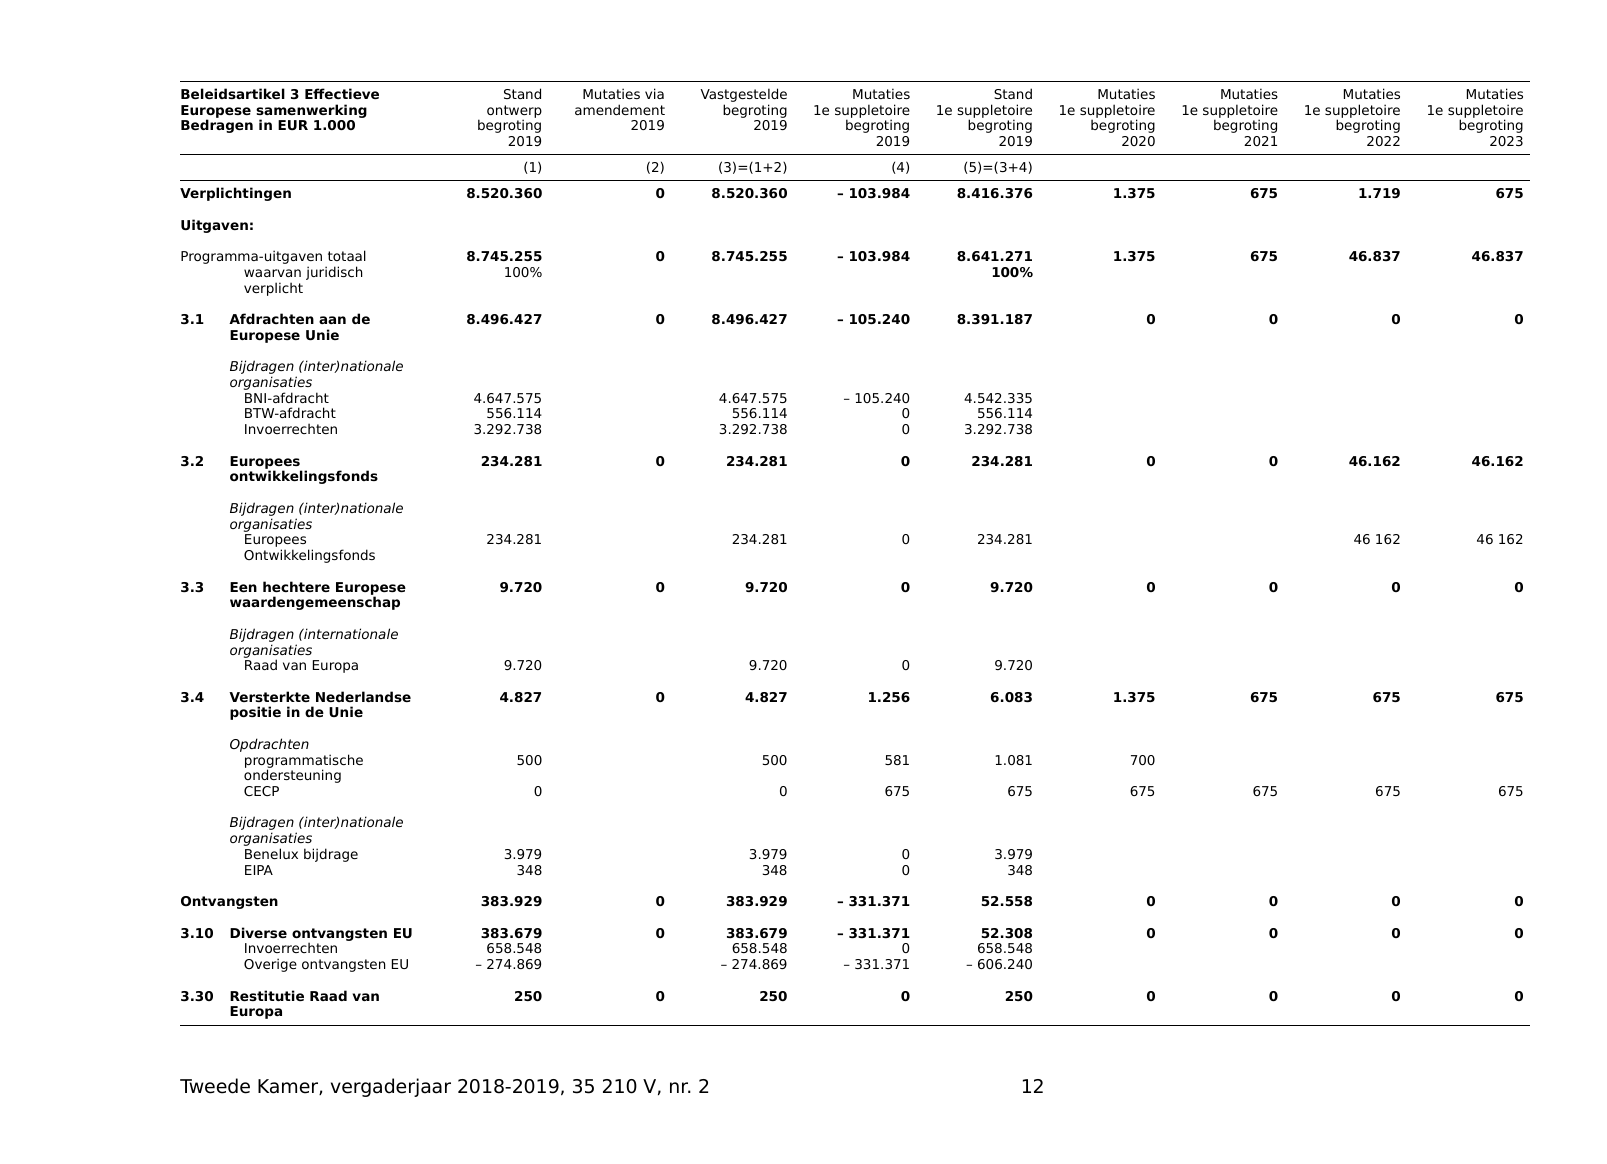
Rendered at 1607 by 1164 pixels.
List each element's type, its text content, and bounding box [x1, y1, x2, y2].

table_cell 0 [1407, 312, 1529, 343]
table_cell [1039, 564, 1161, 579]
table_cell [1407, 847, 1529, 862]
table_cell [223, 391, 238, 406]
table_cell 0 [793, 847, 916, 862]
table_cell [548, 847, 671, 862]
table_cell [1284, 737, 1407, 752]
table_cell [223, 155, 238, 180]
table_cell [180, 485, 223, 501]
table_cell [671, 878, 793, 894]
table_cell BTW-afdracht [238, 406, 425, 422]
table_cell [1161, 800, 1284, 815]
table_cell [793, 737, 916, 752]
table_cell [425, 973, 548, 988]
table_cell [1284, 910, 1407, 925]
table_cell [671, 627, 793, 658]
table_cell [425, 721, 548, 737]
table_cell [223, 658, 238, 674]
table_cell [1161, 957, 1284, 973]
table_cell 8.496.427 [671, 312, 793, 343]
table_cell 348 [916, 863, 1039, 878]
table_cell [223, 344, 238, 359]
table_cell [1407, 753, 1529, 784]
table_header Stand ontwerp begroting 2019 [425, 82, 548, 154]
table_cell [793, 627, 916, 658]
table_cell 0 [548, 312, 671, 343]
table_cell [1039, 674, 1161, 689]
table_header Mutaties via amendement 2019 [548, 82, 671, 154]
table_cell 348 [671, 863, 793, 878]
table_cell 234.281 [916, 454, 1039, 485]
table_cell [1284, 941, 1407, 957]
table_cell [425, 878, 548, 894]
table_cell [1407, 296, 1529, 312]
table_cell [223, 863, 238, 878]
table_cell Bijdragen (internationale organisaties [223, 627, 425, 658]
table_cell [1039, 233, 1161, 249]
table_cell [1161, 737, 1284, 752]
table_cell [1039, 941, 1161, 957]
table_cell [916, 202, 1039, 218]
table_cell [1284, 391, 1407, 406]
table_cell 3.979 [425, 847, 548, 862]
table_cell [180, 815, 223, 847]
table_cell [916, 800, 1039, 815]
table_cell [916, 344, 1039, 359]
table_cell – 103.984 [793, 249, 916, 265]
table_cell [1039, 721, 1161, 737]
table_cell [1039, 658, 1161, 674]
table_cell 0 [793, 579, 916, 611]
table_cell [1161, 438, 1284, 453]
table_cell [1407, 233, 1529, 249]
table_cell [180, 721, 223, 737]
table_cell [238, 878, 425, 894]
table_cell [1284, 863, 1407, 878]
table_cell [548, 957, 671, 973]
table_cell [1039, 438, 1161, 453]
table_cell 0 [793, 422, 916, 438]
table_cell [671, 265, 793, 296]
table_cell [425, 233, 548, 249]
table_cell 0 [1039, 925, 1161, 941]
table_cell – 606.240 [916, 957, 1039, 973]
table_cell [1161, 878, 1284, 894]
table_cell [1407, 957, 1529, 973]
table_cell [223, 611, 238, 627]
table_cell 9.720 [916, 658, 1039, 674]
table_cell [1039, 202, 1161, 218]
table_cell [180, 737, 223, 752]
table_cell [671, 611, 793, 627]
table_cell [1407, 202, 1529, 218]
table_cell [425, 627, 548, 658]
table_cell [916, 438, 1039, 453]
table_cell 234.281 [425, 532, 548, 564]
table_cell [1161, 815, 1284, 847]
table_cell [1407, 501, 1529, 532]
table_cell [548, 296, 671, 312]
table_cell 675 [1161, 181, 1284, 202]
table_cell 0 [1039, 454, 1161, 485]
table_cell [1161, 910, 1284, 925]
table_cell 0 [548, 454, 671, 485]
table_cell [1284, 155, 1407, 180]
table_cell [793, 344, 916, 359]
table_cell [1407, 344, 1529, 359]
table_cell [548, 564, 671, 579]
table_header Beleidsartikel 3 Effectieve Europese samenwerking Bedragen in EUR 1.000 [180, 82, 425, 154]
table_cell 4.647.575 [671, 391, 793, 406]
table_cell [1284, 406, 1407, 422]
table_cell [1161, 422, 1284, 438]
table_cell Verplichtingen [180, 181, 425, 202]
table_cell [180, 973, 223, 988]
table_cell 46 162 [1284, 532, 1407, 564]
table_cell [223, 721, 238, 737]
table_cell 0 [1161, 579, 1284, 611]
table_cell 556.114 [671, 406, 793, 422]
table_cell [1161, 627, 1284, 658]
table_cell [223, 532, 238, 564]
table_cell 0 [548, 181, 671, 202]
table_cell [1284, 815, 1407, 847]
table_cell [1407, 973, 1529, 988]
table_cell [548, 422, 671, 438]
table_cell [1407, 155, 1529, 180]
table_cell [548, 721, 671, 737]
table_cell 0 [793, 863, 916, 878]
table_cell (2) [548, 155, 671, 180]
table_cell [793, 674, 916, 689]
table_cell 0 [1284, 579, 1407, 611]
table_cell [223, 957, 238, 973]
table_cell 0 [793, 658, 916, 674]
table_cell 675 [1161, 690, 1284, 721]
table_cell 0 [1161, 988, 1284, 1024]
table_cell [793, 233, 916, 249]
table_cell 8.745.255 [671, 249, 793, 265]
table_cell [793, 265, 916, 296]
table_cell 100% [425, 265, 548, 296]
table_cell [1284, 501, 1407, 532]
table_cell [793, 564, 916, 579]
table_cell 3.30 [180, 988, 223, 1024]
table_cell 0 [793, 988, 916, 1024]
table_cell [793, 611, 916, 627]
table_cell [180, 233, 223, 249]
table_header Mutaties 1e suppletoire begroting 2020 [1039, 82, 1161, 154]
table_cell [180, 784, 223, 799]
table_cell [1284, 611, 1407, 627]
table_cell [425, 800, 548, 815]
table_cell [1284, 218, 1407, 233]
table_cell Invoerrechten [238, 422, 425, 438]
table_cell Bijdragen (inter)nationale organisaties [223, 815, 425, 847]
table_cell [1407, 737, 1529, 752]
table_cell 8.520.360 [671, 181, 793, 202]
table_cell [1284, 753, 1407, 784]
table_cell [1284, 973, 1407, 988]
table_cell 0 [1407, 894, 1529, 910]
table_cell [1161, 863, 1284, 878]
table_cell EIPA [238, 863, 425, 878]
table_cell [238, 910, 425, 925]
table_cell [1407, 627, 1529, 658]
table_cell [1161, 218, 1284, 233]
table_cell [1407, 658, 1529, 674]
table_cell 9.720 [425, 658, 548, 674]
table_cell 348 [425, 863, 548, 878]
table_cell [1407, 359, 1529, 391]
table_cell 3.979 [916, 847, 1039, 862]
table_cell Europees Ontwikkelingsfonds [238, 532, 425, 564]
table_cell 0 [1284, 925, 1407, 941]
table_cell CECP [238, 784, 425, 799]
table_cell [238, 344, 425, 359]
table_cell 46.837 [1407, 249, 1529, 265]
table_cell [793, 973, 916, 988]
table_cell [1039, 296, 1161, 312]
table_cell [180, 202, 223, 218]
table_cell [223, 202, 238, 218]
table_cell [1039, 611, 1161, 627]
table_cell [180, 910, 223, 925]
table_cell [1284, 674, 1407, 689]
table_cell [238, 564, 425, 579]
table_cell 8.745.255 [425, 249, 548, 265]
table_cell 658.548 [425, 941, 548, 957]
table_cell [425, 359, 548, 391]
table_cell 1.081 [916, 753, 1039, 784]
table_cell [548, 265, 671, 296]
table_cell Afdrachten aan de Europese Unie [223, 312, 425, 343]
table_cell [548, 501, 671, 532]
table_cell [671, 359, 793, 391]
table_cell [548, 753, 671, 784]
table_cell [548, 359, 671, 391]
table_cell 3.3 [180, 579, 223, 611]
table_cell [238, 674, 425, 689]
table_cell [548, 344, 671, 359]
table_cell [1161, 265, 1284, 296]
table_cell [793, 910, 916, 925]
table_cell [1039, 391, 1161, 406]
table_cell Opdrachten [223, 737, 425, 752]
table_cell [425, 485, 548, 501]
table_cell Een hechtere Europese waardengemeenschap [223, 579, 425, 611]
table_cell [1161, 406, 1284, 422]
table_cell [425, 438, 548, 453]
table_cell 8.520.360 [425, 181, 548, 202]
table_cell 556.114 [916, 406, 1039, 422]
table_cell [1407, 611, 1529, 627]
table_cell [180, 296, 223, 312]
table_cell [793, 218, 916, 233]
table_cell [180, 501, 223, 532]
table_cell [671, 815, 793, 847]
table_cell [548, 485, 671, 501]
table_cell 3.292.738 [425, 422, 548, 438]
table_cell 9.720 [671, 579, 793, 611]
table_cell [1161, 941, 1284, 957]
table_cell 0 [1407, 988, 1529, 1024]
table_cell [1161, 611, 1284, 627]
table_cell [1039, 878, 1161, 894]
table_cell 0 [548, 690, 671, 721]
table_cell [548, 878, 671, 894]
table_cell [1407, 485, 1529, 501]
table_cell – 274.869 [671, 957, 793, 973]
table_cell [548, 233, 671, 249]
table_cell [1407, 438, 1529, 453]
table_cell [793, 202, 916, 218]
table_cell 1.719 [1284, 181, 1407, 202]
table_cell [1039, 265, 1161, 296]
table_cell [1407, 910, 1529, 925]
table_cell [180, 438, 223, 453]
table_cell 383.679 [425, 925, 548, 941]
table_cell [1039, 800, 1161, 815]
table_cell [548, 973, 671, 988]
table_header Mutaties 1e suppletoire begroting 2022 [1284, 82, 1407, 154]
table_cell 3.4 [180, 690, 223, 721]
table_cell 3.979 [671, 847, 793, 862]
table_cell [1161, 847, 1284, 862]
table_cell 658.548 [671, 941, 793, 957]
table_cell (4) [793, 155, 916, 180]
table_cell 8.496.427 [425, 312, 548, 343]
table_cell [1407, 391, 1529, 406]
table_cell [1161, 532, 1284, 564]
table_cell [1039, 344, 1161, 359]
table_cell [1284, 202, 1407, 218]
table_cell 0 [793, 454, 916, 485]
table_cell [238, 611, 425, 627]
table_cell [1407, 800, 1529, 815]
table_cell Restitutie Raad van Europa [223, 988, 425, 1024]
table_cell [1161, 721, 1284, 737]
table_cell [1284, 265, 1407, 296]
table_cell 0 [1284, 988, 1407, 1024]
table_cell [1039, 485, 1161, 501]
table_cell – 105.240 [793, 391, 916, 406]
table_cell 675 [1407, 784, 1529, 799]
table_cell [548, 611, 671, 627]
table_cell [223, 233, 238, 249]
table_cell 500 [671, 753, 793, 784]
table_cell 46.162 [1407, 454, 1529, 485]
table_cell [916, 233, 1039, 249]
table_cell [548, 863, 671, 878]
table_cell Programma-uitgaven totaal [180, 249, 425, 265]
table_cell 1.256 [793, 690, 916, 721]
table_cell [223, 265, 238, 296]
table_cell [1284, 422, 1407, 438]
table_cell 0 [548, 894, 671, 910]
table_cell 0 [1284, 312, 1407, 343]
table_cell 0 [1161, 894, 1284, 910]
table_cell 3.292.738 [916, 422, 1039, 438]
table_cell [916, 485, 1039, 501]
table_cell [548, 627, 671, 658]
table_cell [180, 658, 223, 674]
table_cell [180, 532, 223, 564]
table_cell 3.10 [180, 925, 223, 941]
table_cell 675 [1161, 249, 1284, 265]
table_cell [793, 815, 916, 847]
table_cell [1407, 218, 1529, 233]
table_cell [238, 721, 425, 737]
table_cell [238, 438, 425, 453]
table_cell [223, 800, 238, 815]
table_cell 0 [548, 988, 671, 1024]
table_cell [916, 973, 1039, 988]
table_cell [238, 155, 425, 180]
table_cell 234.281 [425, 454, 548, 485]
table_cell [548, 800, 671, 815]
table_cell 0 [548, 249, 671, 265]
table_cell [671, 233, 793, 249]
table_cell [180, 800, 223, 815]
table_cell 9.720 [425, 579, 548, 611]
table_cell [671, 737, 793, 752]
table_cell [180, 406, 223, 422]
table_cell [223, 847, 238, 862]
table_cell 46.162 [1284, 454, 1407, 485]
table_cell [223, 422, 238, 438]
table_cell [671, 438, 793, 453]
table_cell [671, 501, 793, 532]
table_cell [180, 753, 223, 784]
table_cell 0 [671, 784, 793, 799]
table_cell 4.542.335 [916, 391, 1039, 406]
table_cell [1161, 233, 1284, 249]
table_cell (3)=(1+2) [671, 155, 793, 180]
table_cell [223, 910, 238, 925]
table_cell [1407, 406, 1529, 422]
table_cell 0 [1039, 894, 1161, 910]
table_cell 3.292.738 [671, 422, 793, 438]
table_cell – 103.984 [793, 181, 916, 202]
table_cell [1161, 202, 1284, 218]
table_cell [671, 564, 793, 579]
table_cell [916, 501, 1039, 532]
table_cell [1039, 627, 1161, 658]
table_cell Europees ontwikkelingsfonds [223, 454, 425, 485]
table_cell [1284, 957, 1407, 973]
table_cell [425, 501, 548, 532]
table_cell [1407, 941, 1529, 957]
table_cell [180, 674, 223, 689]
table_cell [1039, 957, 1161, 973]
table_cell 0 [1161, 454, 1284, 485]
table_cell [223, 485, 238, 501]
table_cell 675 [1161, 784, 1284, 799]
table_cell [548, 784, 671, 799]
table_cell [1161, 344, 1284, 359]
table_cell [180, 878, 223, 894]
table_cell 0 [1284, 894, 1407, 910]
table_cell [1039, 406, 1161, 422]
table_cell 8.641.271 [916, 249, 1039, 265]
table_cell [671, 202, 793, 218]
table_cell 4.827 [425, 690, 548, 721]
table_cell 500 [425, 753, 548, 784]
table_cell [1284, 344, 1407, 359]
table_cell [180, 265, 223, 296]
table_cell – 331.371 [793, 894, 916, 910]
table_cell [1161, 155, 1284, 180]
table_cell [425, 218, 548, 233]
table_cell [1161, 674, 1284, 689]
table_cell [1039, 815, 1161, 847]
table_cell [425, 674, 548, 689]
table_cell [180, 359, 223, 391]
table_cell 234.281 [671, 454, 793, 485]
table_cell [1161, 391, 1284, 406]
table_cell 675 [1407, 690, 1529, 721]
table_cell [1284, 233, 1407, 249]
table_cell [1039, 863, 1161, 878]
table_cell [1407, 721, 1529, 737]
table_cell 675 [1039, 784, 1161, 799]
table_cell [425, 815, 548, 847]
table_cell [548, 658, 671, 674]
table_cell [548, 406, 671, 422]
table_cell [223, 753, 238, 784]
table_cell [1039, 973, 1161, 988]
table_cell [1161, 359, 1284, 391]
table_cell [916, 627, 1039, 658]
table_cell [180, 957, 223, 973]
table_cell [238, 202, 425, 218]
table_cell [1284, 564, 1407, 579]
table_cell [180, 847, 223, 862]
table_cell [671, 485, 793, 501]
table_cell 556.114 [425, 406, 548, 422]
table_cell [180, 611, 223, 627]
table_cell [548, 737, 671, 752]
table_cell Raad van Europa [238, 658, 425, 674]
table_cell [793, 800, 916, 815]
table_cell 0 [793, 941, 916, 957]
table_cell 675 [793, 784, 916, 799]
table_cell 8.416.376 [916, 181, 1039, 202]
table_cell [425, 202, 548, 218]
table_cell [671, 344, 793, 359]
table_cell 250 [671, 988, 793, 1024]
table_cell [1284, 359, 1407, 391]
table_cell [793, 878, 916, 894]
table_cell 700 [1039, 753, 1161, 784]
table_cell [916, 218, 1039, 233]
table_cell 1.375 [1039, 181, 1161, 202]
table_cell [1284, 438, 1407, 453]
table_cell [916, 815, 1039, 847]
table_cell [1284, 658, 1407, 674]
table_cell 52.558 [916, 894, 1039, 910]
table_cell [1407, 422, 1529, 438]
table_cell [425, 564, 548, 579]
table_cell programmatische ondersteuning [238, 753, 425, 784]
table_cell [425, 344, 548, 359]
table_cell 0 [548, 925, 671, 941]
table_cell [916, 674, 1039, 689]
table_cell (5)=(3+4) [916, 155, 1039, 180]
table_cell 1.375 [1039, 249, 1161, 265]
table_cell [1039, 737, 1161, 752]
table_cell [793, 438, 916, 453]
table_cell [425, 296, 548, 312]
table_cell [793, 485, 916, 501]
table_cell [180, 155, 223, 180]
table_cell 581 [793, 753, 916, 784]
table_cell 46 162 [1407, 532, 1529, 564]
table_cell [671, 973, 793, 988]
table_cell [223, 296, 238, 312]
table_cell [238, 233, 425, 249]
table_cell [180, 391, 223, 406]
table_cell [671, 910, 793, 925]
table_cell [548, 941, 671, 957]
table_cell [1161, 973, 1284, 988]
table_cell [223, 406, 238, 422]
table_cell 0 [1039, 312, 1161, 343]
table_cell [223, 438, 238, 453]
table_cell [1407, 815, 1529, 847]
table_cell [238, 800, 425, 815]
table_cell [1284, 721, 1407, 737]
table_cell 0 [1161, 312, 1284, 343]
table_cell [671, 218, 793, 233]
table_cell 675 [1284, 784, 1407, 799]
table_cell Bijdragen (inter)nationale organisaties [223, 359, 425, 391]
table_cell 1.375 [1039, 690, 1161, 721]
table_cell [1284, 800, 1407, 815]
table_cell Diverse ontvangsten EU [223, 925, 425, 941]
table_cell 0 [1407, 925, 1529, 941]
table_cell [238, 485, 425, 501]
table_cell [223, 784, 238, 799]
table_cell [425, 910, 548, 925]
table_cell 4.647.575 [425, 391, 548, 406]
table_cell 383.929 [425, 894, 548, 910]
table_cell [1039, 155, 1161, 180]
table_cell Versterkte Nederlandse positie in de Unie [223, 690, 425, 721]
table_cell Bijdragen (inter)nationale organisaties [223, 501, 425, 532]
table_cell [1039, 359, 1161, 391]
table_cell 46.837 [1284, 249, 1407, 265]
table_cell 0 [1039, 579, 1161, 611]
table_cell [1161, 564, 1284, 579]
table_cell 6.083 [916, 690, 1039, 721]
table_cell 250 [425, 988, 548, 1024]
table_cell 9.720 [671, 658, 793, 674]
table_cell 383.929 [671, 894, 793, 910]
table_cell 250 [916, 988, 1039, 1024]
table_cell [1284, 485, 1407, 501]
table_cell [916, 721, 1039, 737]
table_cell [1284, 847, 1407, 862]
table_cell 675 [1407, 181, 1529, 202]
table_cell [1039, 501, 1161, 532]
table_cell [180, 344, 223, 359]
table_cell [425, 737, 548, 752]
table_cell [916, 737, 1039, 752]
table_cell [916, 878, 1039, 894]
table_cell [1161, 753, 1284, 784]
table_cell [1161, 485, 1284, 501]
table_cell [916, 359, 1039, 391]
table_cell 0 [793, 406, 916, 422]
table_cell [238, 296, 425, 312]
table_cell [548, 674, 671, 689]
table_cell 234.281 [671, 532, 793, 564]
table_cell Invoerrechten [238, 941, 425, 957]
table_header Mutaties 1e suppletoire begroting 2023 [1407, 82, 1529, 154]
table_cell [1407, 878, 1529, 894]
table_cell [793, 721, 916, 737]
table_header Mutaties 1e suppletoire begroting 2021 [1161, 82, 1284, 154]
table_cell [916, 910, 1039, 925]
table_cell 383.679 [671, 925, 793, 941]
table_cell [548, 910, 671, 925]
table_cell 3.2 [180, 454, 223, 485]
table_cell Ontvangsten [180, 894, 425, 910]
table_cell 0 [425, 784, 548, 799]
table_cell [180, 422, 223, 438]
table_cell [793, 296, 916, 312]
table_cell 52.308 [916, 925, 1039, 941]
table_cell – 331.371 [793, 957, 916, 973]
table_cell [548, 815, 671, 847]
table_cell [425, 611, 548, 627]
table_cell [1039, 218, 1161, 233]
table_cell (1) [425, 155, 548, 180]
table_cell 0 [548, 579, 671, 611]
table_cell [1284, 296, 1407, 312]
table_cell [1284, 627, 1407, 658]
table_cell [1407, 674, 1529, 689]
table_cell [916, 296, 1039, 312]
table_cell [548, 218, 671, 233]
table_header Stand 1e suppletoire begroting 2019 [916, 82, 1039, 154]
table_cell [671, 800, 793, 815]
table_cell [1039, 422, 1161, 438]
table_cell [180, 627, 223, 658]
table_cell Overige ontvangsten EU [238, 957, 425, 973]
table_cell [223, 973, 238, 988]
table_cell [223, 564, 238, 579]
table_cell [223, 941, 238, 957]
table_cell – 274.869 [425, 957, 548, 973]
table_header Vastgestelde begroting 2019 [671, 82, 793, 154]
table_cell 0 [1161, 925, 1284, 941]
table_cell [671, 674, 793, 689]
table_cell [1407, 265, 1529, 296]
table_cell [1284, 878, 1407, 894]
table_cell [1161, 296, 1284, 312]
table_cell 675 [916, 784, 1039, 799]
table_cell 0 [1407, 579, 1529, 611]
table_cell 0 [793, 532, 916, 564]
table_cell [916, 564, 1039, 579]
table_cell [180, 941, 223, 957]
table_cell [1407, 564, 1529, 579]
table_cell [793, 359, 916, 391]
table_cell [548, 202, 671, 218]
table_cell 234.281 [916, 532, 1039, 564]
table_cell [1039, 910, 1161, 925]
table_cell waarvan juridisch verplicht [238, 265, 425, 296]
table_cell 658.548 [916, 941, 1039, 957]
table_cell [180, 564, 223, 579]
table_cell [180, 863, 223, 878]
table_cell – 105.240 [793, 312, 916, 343]
table_cell [548, 438, 671, 453]
table_cell 4.827 [671, 690, 793, 721]
table_cell [793, 501, 916, 532]
table_cell – 331.371 [793, 925, 916, 941]
table_cell [548, 391, 671, 406]
table_cell 100% [916, 265, 1039, 296]
table_cell [1039, 847, 1161, 862]
table_cell 3.1 [180, 312, 223, 343]
table_cell [1161, 658, 1284, 674]
table_cell [1161, 501, 1284, 532]
table_cell 9.720 [916, 579, 1039, 611]
table_cell [1039, 532, 1161, 564]
table_cell [916, 611, 1039, 627]
table_cell [548, 532, 671, 564]
table_cell BNI-afdracht [238, 391, 425, 406]
table_cell 0 [1039, 988, 1161, 1024]
table_cell [671, 296, 793, 312]
table_cell [1407, 863, 1529, 878]
table_cell [671, 721, 793, 737]
table_cell Benelux bijdrage [238, 847, 425, 862]
table_cell [223, 878, 238, 894]
table_cell [238, 973, 425, 988]
table_cell [223, 674, 238, 689]
table_cell 675 [1284, 690, 1407, 721]
table_cell 8.391.187 [916, 312, 1039, 343]
table_cell Uitgaven: [180, 218, 425, 233]
table_header Mutaties 1e suppletoire begroting 2019 [793, 82, 916, 154]
